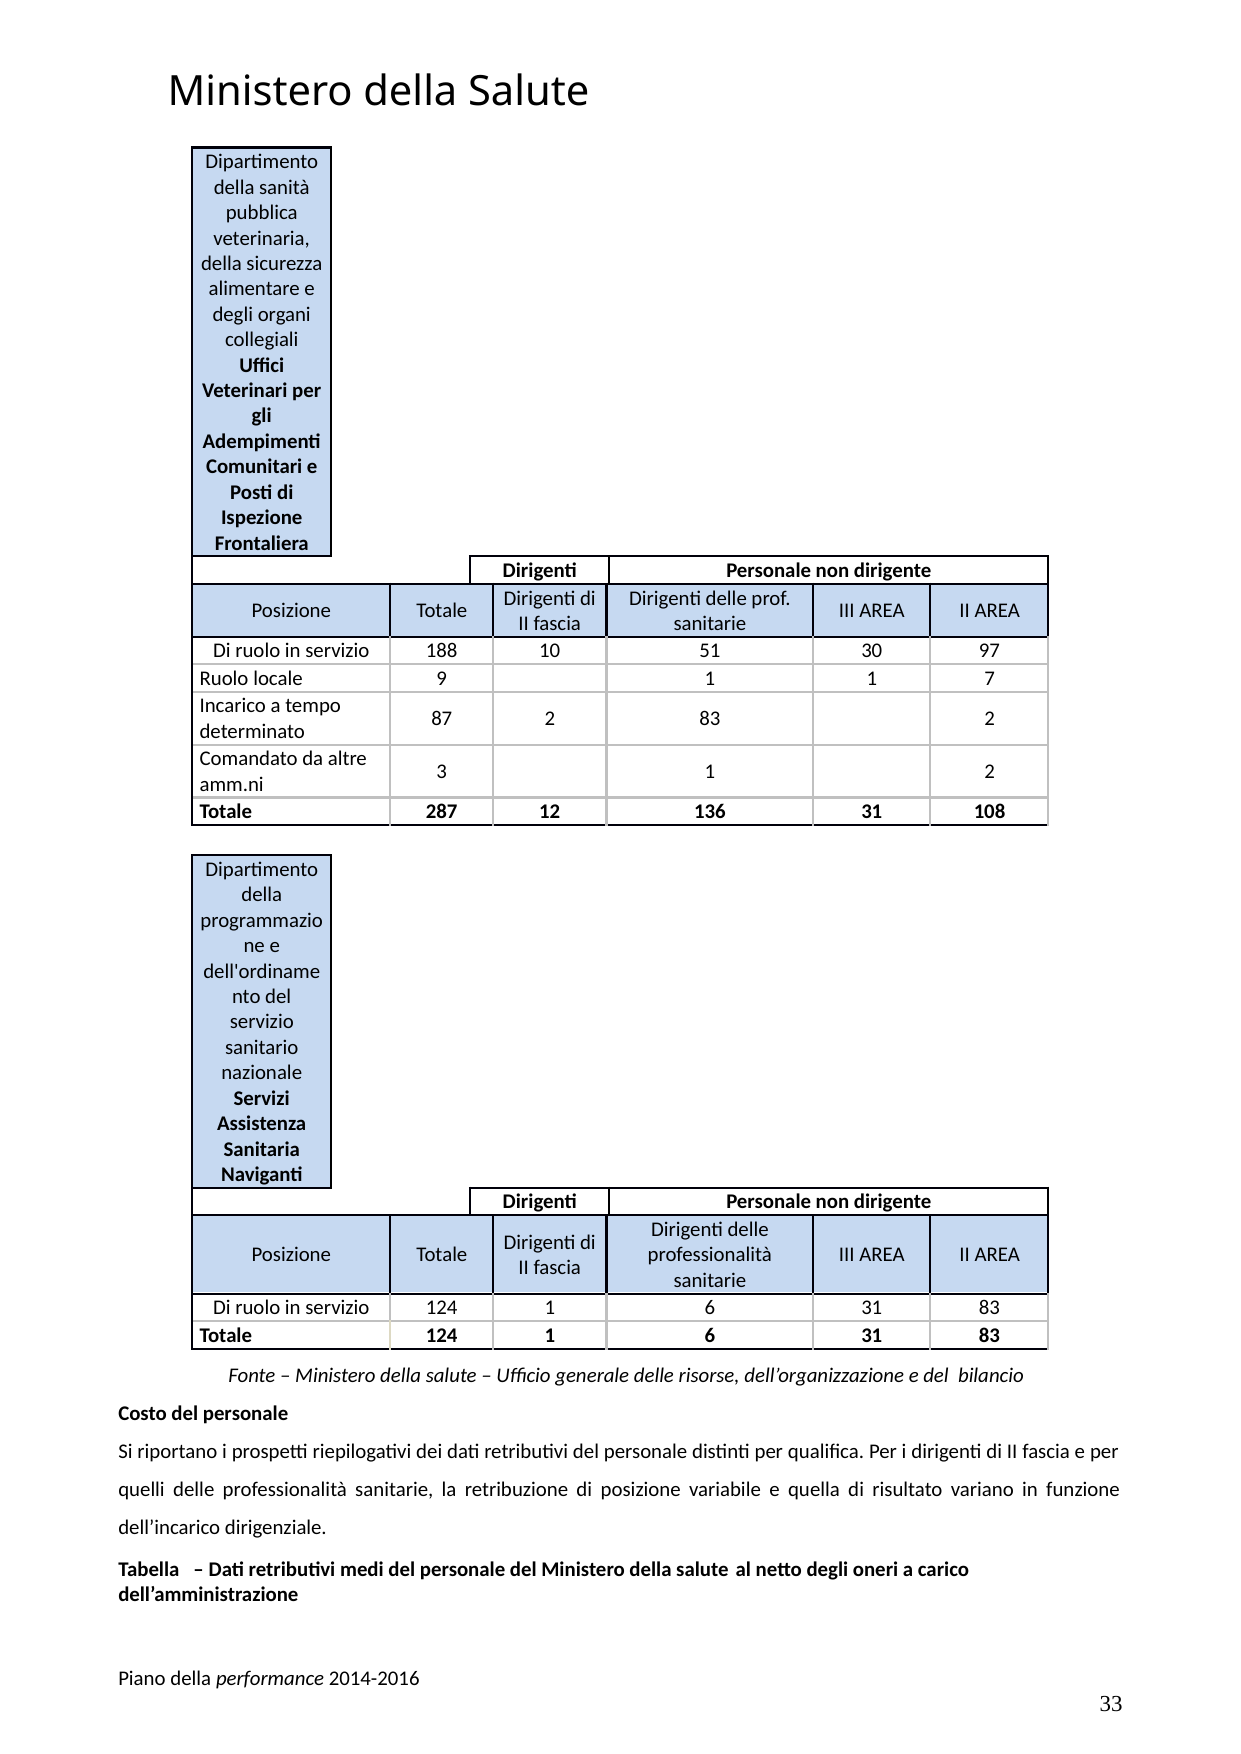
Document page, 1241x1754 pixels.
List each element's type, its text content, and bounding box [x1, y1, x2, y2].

table_cell II AREA [931, 585, 1047, 636]
table_cell 2 [494, 693, 605, 743]
text Fonte – Ministero della salute – Ufficio generale delle risorse, dell’organizzazione e del bilancio [133, 1362, 1122, 1387]
table_cell 124 [391, 1295, 492, 1320]
table_cell [193, 557, 331, 583]
table_cell 108 [931, 799, 1047, 824]
table_cell Ruolo locale [193, 665, 389, 691]
table_cell Dirigenti delle professionalità sanitarie [608, 1216, 812, 1292]
table_cell 83 [608, 693, 812, 743]
text Tabella – Dati retributivi medi del personale del Ministero della salute al netto degli oneri a carico dell’amministrazione [118, 1553, 1122, 1607]
table_cell 124 [391, 1322, 492, 1347]
table_cell [331, 1187, 469, 1214]
table_cell Totale [193, 799, 389, 824]
table_cell Personale non dirigente [610, 557, 1047, 583]
table_cell 3 [391, 746, 492, 796]
table_cell 1 [494, 1322, 605, 1347]
table_cell II AREA [931, 1216, 1047, 1292]
table_cell III AREA [814, 1216, 929, 1292]
text Costo del personale [118, 1400, 1122, 1426]
table_cell 30 [814, 638, 929, 663]
table_cell 1 [608, 746, 812, 796]
table_cell Dirigenti [471, 557, 608, 583]
table_cell 97 [931, 638, 1047, 663]
table_cell Dirigenti di II fascia [494, 1216, 605, 1292]
table_cell 6 [608, 1322, 812, 1347]
table_cell 2 [931, 693, 1047, 743]
table_cell 31 [814, 1295, 929, 1320]
table_cell 2 [931, 746, 1047, 796]
table_cell Di ruolo in servizio [193, 1295, 389, 1320]
table_cell 7 [931, 665, 1047, 691]
table_cell [494, 665, 605, 691]
table_cell Di ruolo in servizio [193, 638, 389, 663]
table_cell [494, 746, 605, 796]
table_cell 136 [608, 799, 812, 824]
table_cell 1 [494, 1295, 605, 1320]
table_cell 51 [608, 638, 812, 663]
table_cell 9 [391, 665, 492, 691]
text Si riportano i prospetti riepilogativi dei dati retributivi del personale distinti per qualifica. Per i dirigenti di II fascia e per quelli delle professionalità sanitarie, la retribuzione di posizione variabile e quella di risultato variano in funzione dell’incarico dirigenziale. [118, 1438, 1122, 1540]
table_cell 287 [391, 799, 492, 824]
table_header Dipartimento della sanità pubblica veterinaria, della sicurezza alimentare e degli organi collegiali [193, 149, 330, 352]
table_cell 31 [814, 799, 929, 824]
table_cell 87 [391, 693, 492, 743]
table_cell Incarico a tempo determinato [193, 693, 389, 743]
table_cell [193, 1189, 331, 1214]
table_cell Totale [193, 1322, 389, 1347]
table_cell 10 [494, 638, 605, 663]
table_cell Uffici Veterinari per gli Adempimenti Comunitari e Posti di Ispezione Frontaliera [193, 352, 330, 555]
table_cell Servizi Assistenza Sanitaria Naviganti [193, 1085, 330, 1187]
table_cell 83 [931, 1322, 1047, 1347]
table_cell 12 [494, 799, 605, 824]
table_cell III AREA [814, 585, 929, 636]
table_cell Personale non dirigente [610, 1189, 1047, 1214]
table_cell [331, 555, 469, 583]
table_cell Dirigenti di II fascia [494, 585, 605, 636]
table_cell 83 [931, 1295, 1047, 1320]
table_cell [814, 693, 929, 743]
table_cell 1 [814, 665, 929, 691]
table_cell Dirigenti [471, 1189, 608, 1214]
table_cell Posizione [193, 1216, 389, 1292]
table_cell 31 [814, 1322, 929, 1347]
table_header Dipartimento della programmazione e dell'ordinamento del servizio sanitario nazionale [193, 856, 330, 1085]
table_cell 6 [608, 1295, 812, 1320]
table_cell Comandato da altre amm.ni [193, 746, 389, 796]
table_cell Totale [391, 1216, 492, 1292]
table_cell Posizione [193, 585, 389, 636]
table_cell Totale [391, 585, 492, 636]
table_cell Dirigenti delle prof. sanitarie [608, 585, 812, 636]
table_cell 188 [391, 638, 492, 663]
table_cell [814, 746, 929, 796]
table_cell 1 [608, 665, 812, 691]
